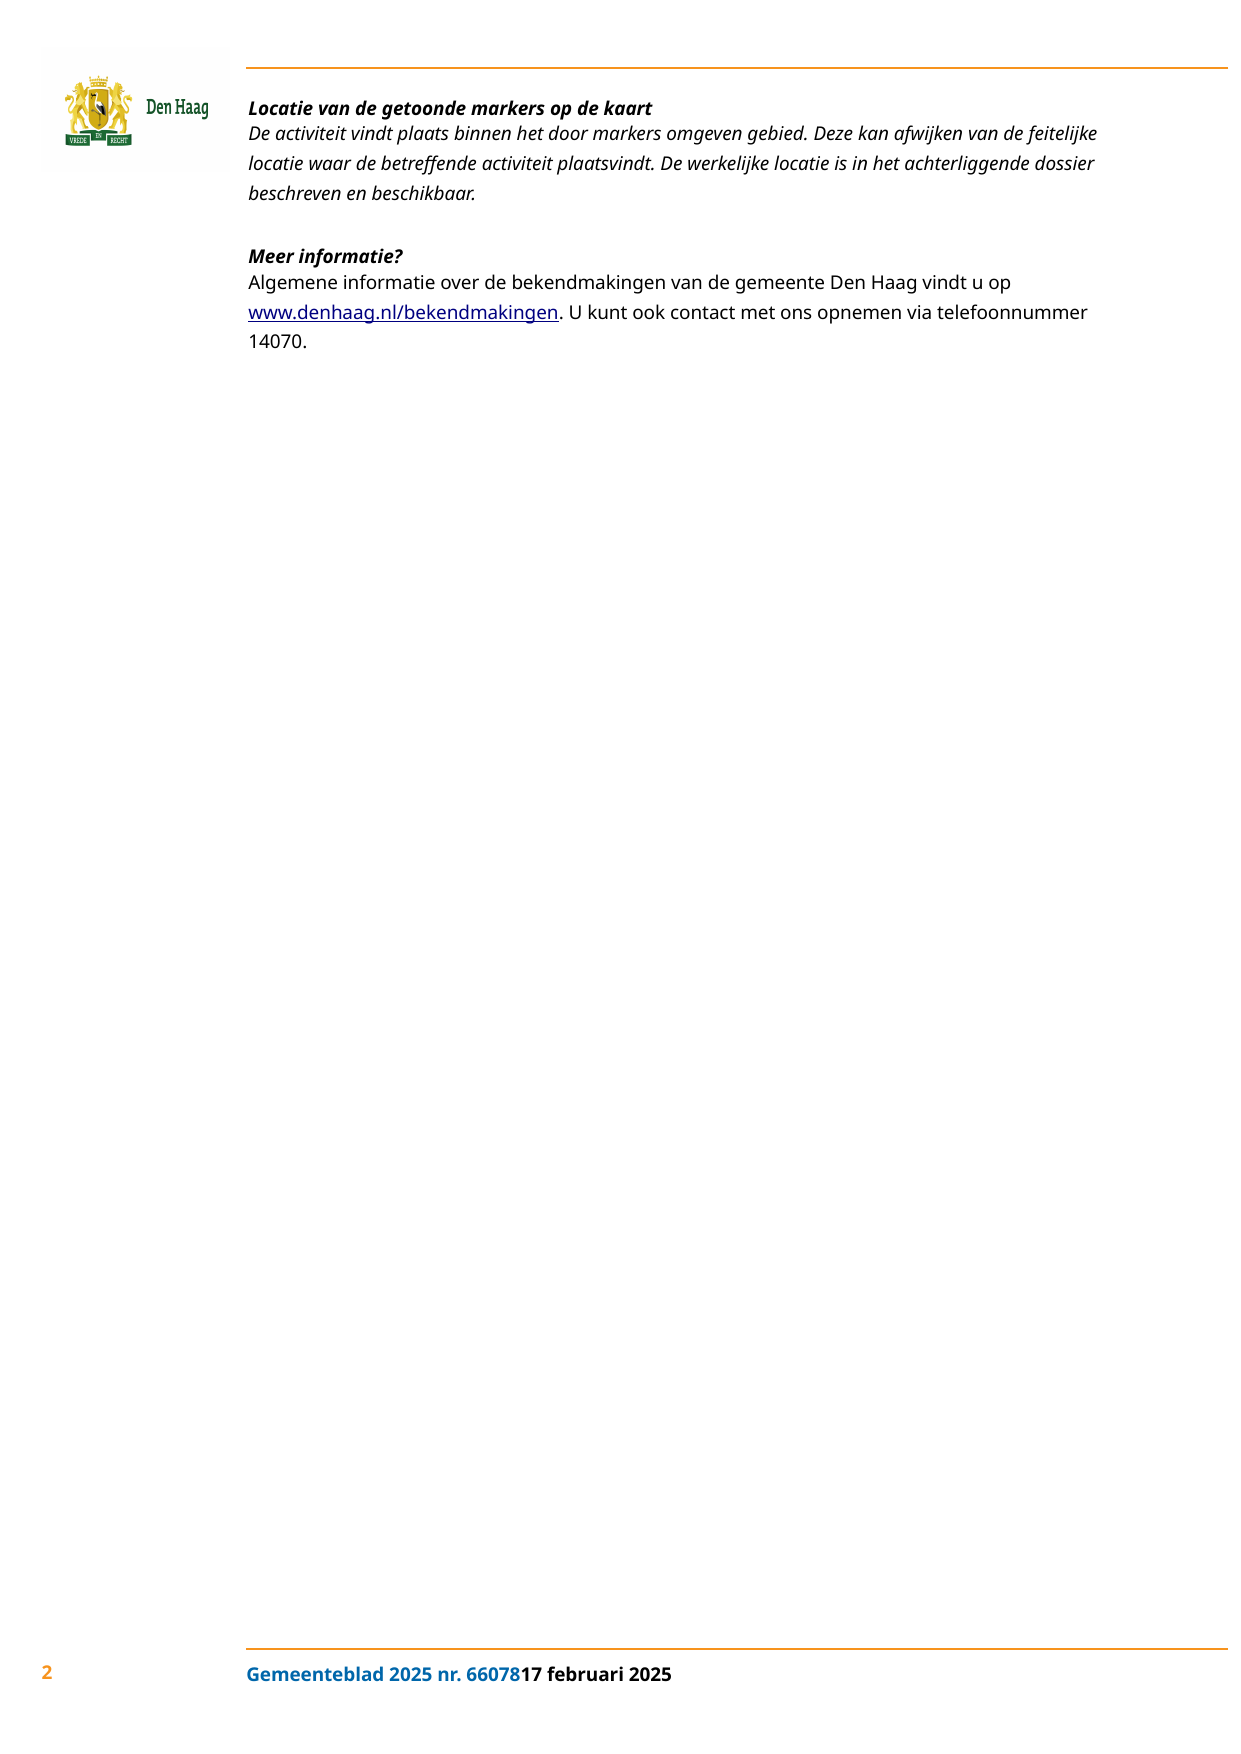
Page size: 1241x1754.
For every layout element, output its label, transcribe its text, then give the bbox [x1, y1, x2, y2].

text Locatie van de getoonde markers op de kaart [248, 95, 1152, 121]
text Meer informatie? [248, 244, 1152, 269]
picture [41, 47, 231, 172]
text Algemene informatie over de bekendmakingen van de gemeente Den Haag vindt u op www.denhaag.nl/bekendmakingen. U kunt ook contact met ons opnemen via telefoonnummer 14070. [248, 269, 1152, 354]
text De activiteit vindt plaats binnen het door markers omgeven gebied. Deze kan afwijken van de feitelijke locatie waar de betreffende activiteit plaatsvindt. De werkelijke locatie is in het achterliggende dossier beschreven en beschikbaar. [248, 121, 1152, 205]
